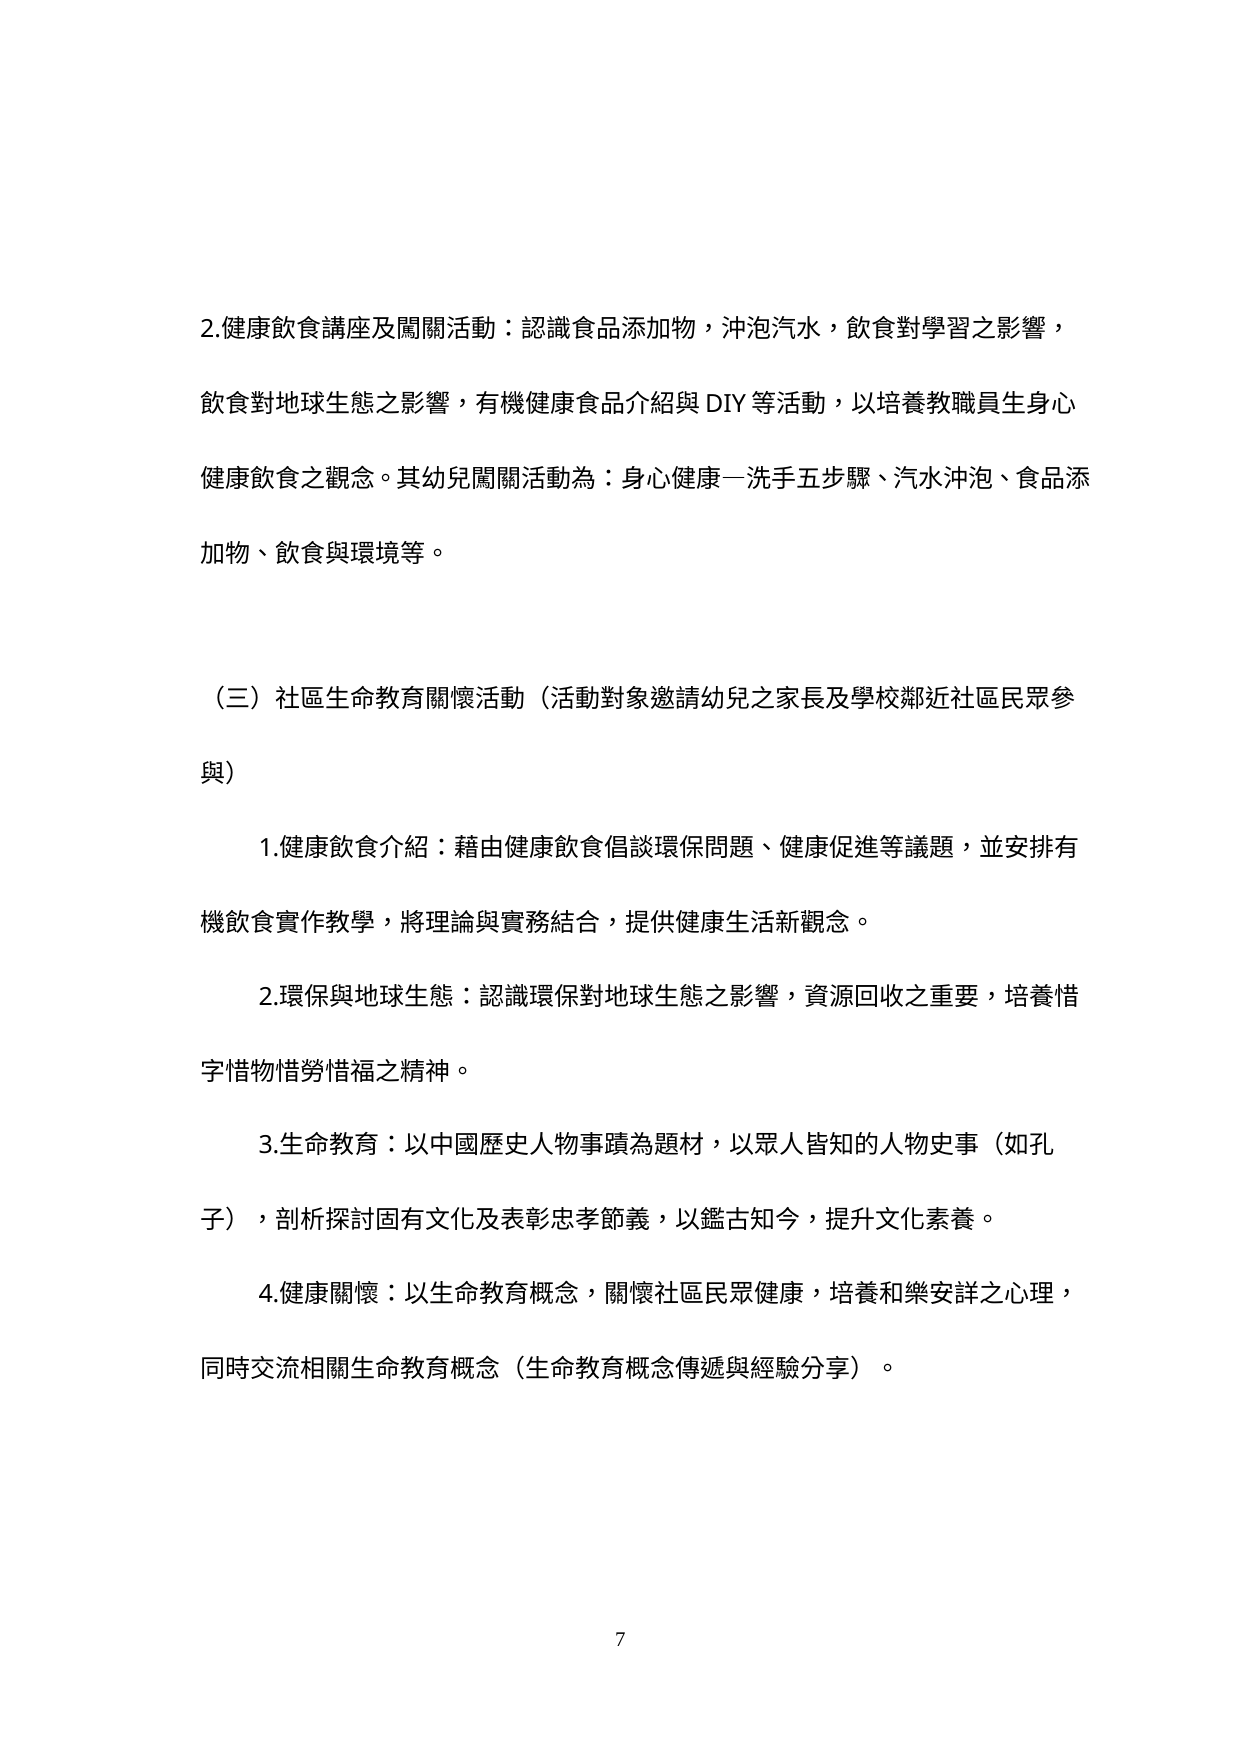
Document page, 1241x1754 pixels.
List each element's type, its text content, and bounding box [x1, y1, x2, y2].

text 4.健康關懷：以生命教育概念，關懷社區民眾健康，培養和樂安詳之心理，同時交流相關生命教育概念（生命教育概念傳遞與經驗分享）。 [200, 1273, 1090, 1385]
text 2.環保與地球生態：認識環保對地球生態之影響，資源回收之重要，培養惜字惜物惜勞惜福之精神。 [200, 975, 1090, 1088]
text 3.生命教育：以中國歷史人物事蹟為題材，以眾人皆知的人物史事（如孔子），剖析探討固有文化及表彰忠孝節義，以鑑古知今，提升文化素養。 [200, 1124, 1090, 1237]
text 2.健康飲食講座及闖關活動：認識食品添加物，沖泡汽水，飲食對學習之影響，飲食對地球生態之影響，有機健康食品介紹與DIY等活動，以培養教職員生身心健康飲食之觀念。其幼兒闖關活動為：身心健康—洗手五步驟、汽水沖泡、食品添加物、飲食與環境等。 [200, 308, 1090, 570]
text （三）社區生命教育關懷活動（活動對象邀請幼兒之家長及學校鄰近社區民眾參與） [200, 678, 1090, 790]
text 1.健康飲食介紹：藉由健康飲食倡談環保問題、健康促進等議題，並安排有機飲食實作教學，將理論與實務結合，提供健康生活新觀念。 [200, 827, 1090, 939]
